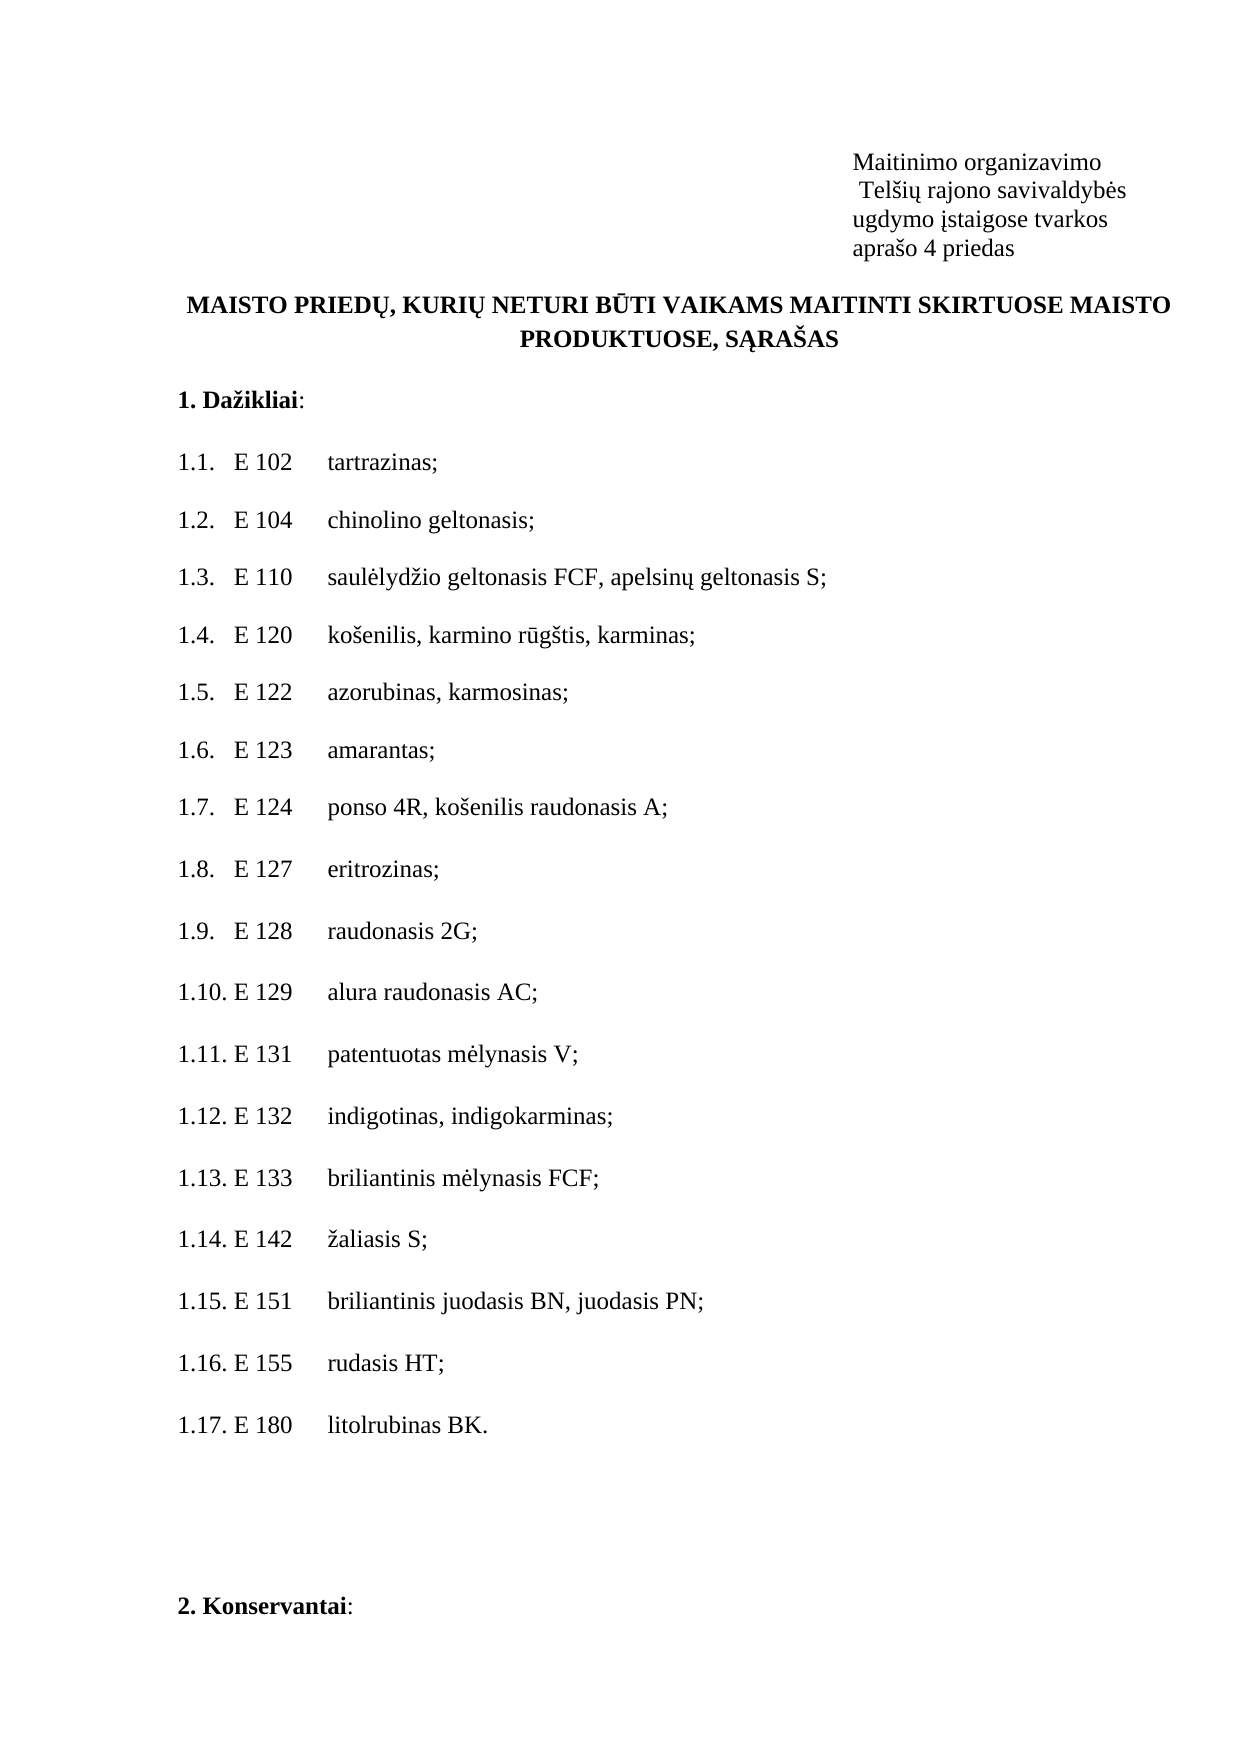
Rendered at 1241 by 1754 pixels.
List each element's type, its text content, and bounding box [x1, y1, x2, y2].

text 1.7. E 124 ponso 4R, košenilis raudonasis A; [177, 792, 1181, 821]
text 1.12. E 132 indigotinas, indigokarminas; [177, 1101, 1181, 1130]
text 1.10. E 129 alura raudonasis AC; [177, 977, 1181, 1006]
text 1.6. E 123 amarantas; [177, 735, 1181, 763]
text 1.13. E 133 briliantinis mėlynasis FCF; [177, 1163, 1181, 1192]
text 1.16. E 155 rudasis HT; [177, 1348, 1181, 1377]
text 1.14. E 142 žaliasis S; [177, 1224, 1181, 1253]
text 1.3. E 110 saulėlydžio geltonasis FCF, apelsinų geltonasis S; [177, 562, 1181, 591]
text 1.2. E 104 chinolino geltonasis; [177, 505, 1181, 533]
text 1.9. E 128 raudonasis 2G; [177, 916, 1181, 944]
text 1.1. E 102 tartrazinas; [177, 447, 1181, 476]
text ugdymo įstaigose tvarkos aprašo 4 priedas [852, 204, 1181, 262]
text 1.11. E 131 patentuotas mėlynasis V; [177, 1039, 1181, 1068]
text Telšių rajono savivaldybės [852, 176, 1181, 204]
text 1.8. E 127 eritrozinas; [177, 854, 1181, 883]
text 1.5. E 122 azorubinas, karmosinas; [177, 677, 1181, 706]
text 1. Dažikliai: [177, 385, 1181, 414]
text Maitinimo organizavimo [852, 147, 1181, 176]
text MAISTO PRIEDŲ, KURIŲ NETURI BŪTI VAIKAMS MAITINTI SKIRTUOSE MAISTO PRODUKTUOSE, SĄRAŠAS [177, 291, 1181, 352]
text 1.15. E 151 briliantinis juodasis BN, juodasis PN; [177, 1286, 1181, 1315]
text 1.17. E 180 litolrubinas BK. [177, 1410, 1181, 1439]
text 1.4. E 120 košenilis, karmino rūgštis, karminas; [177, 620, 1181, 648]
text 2. Konservantai: [177, 1591, 1181, 1620]
